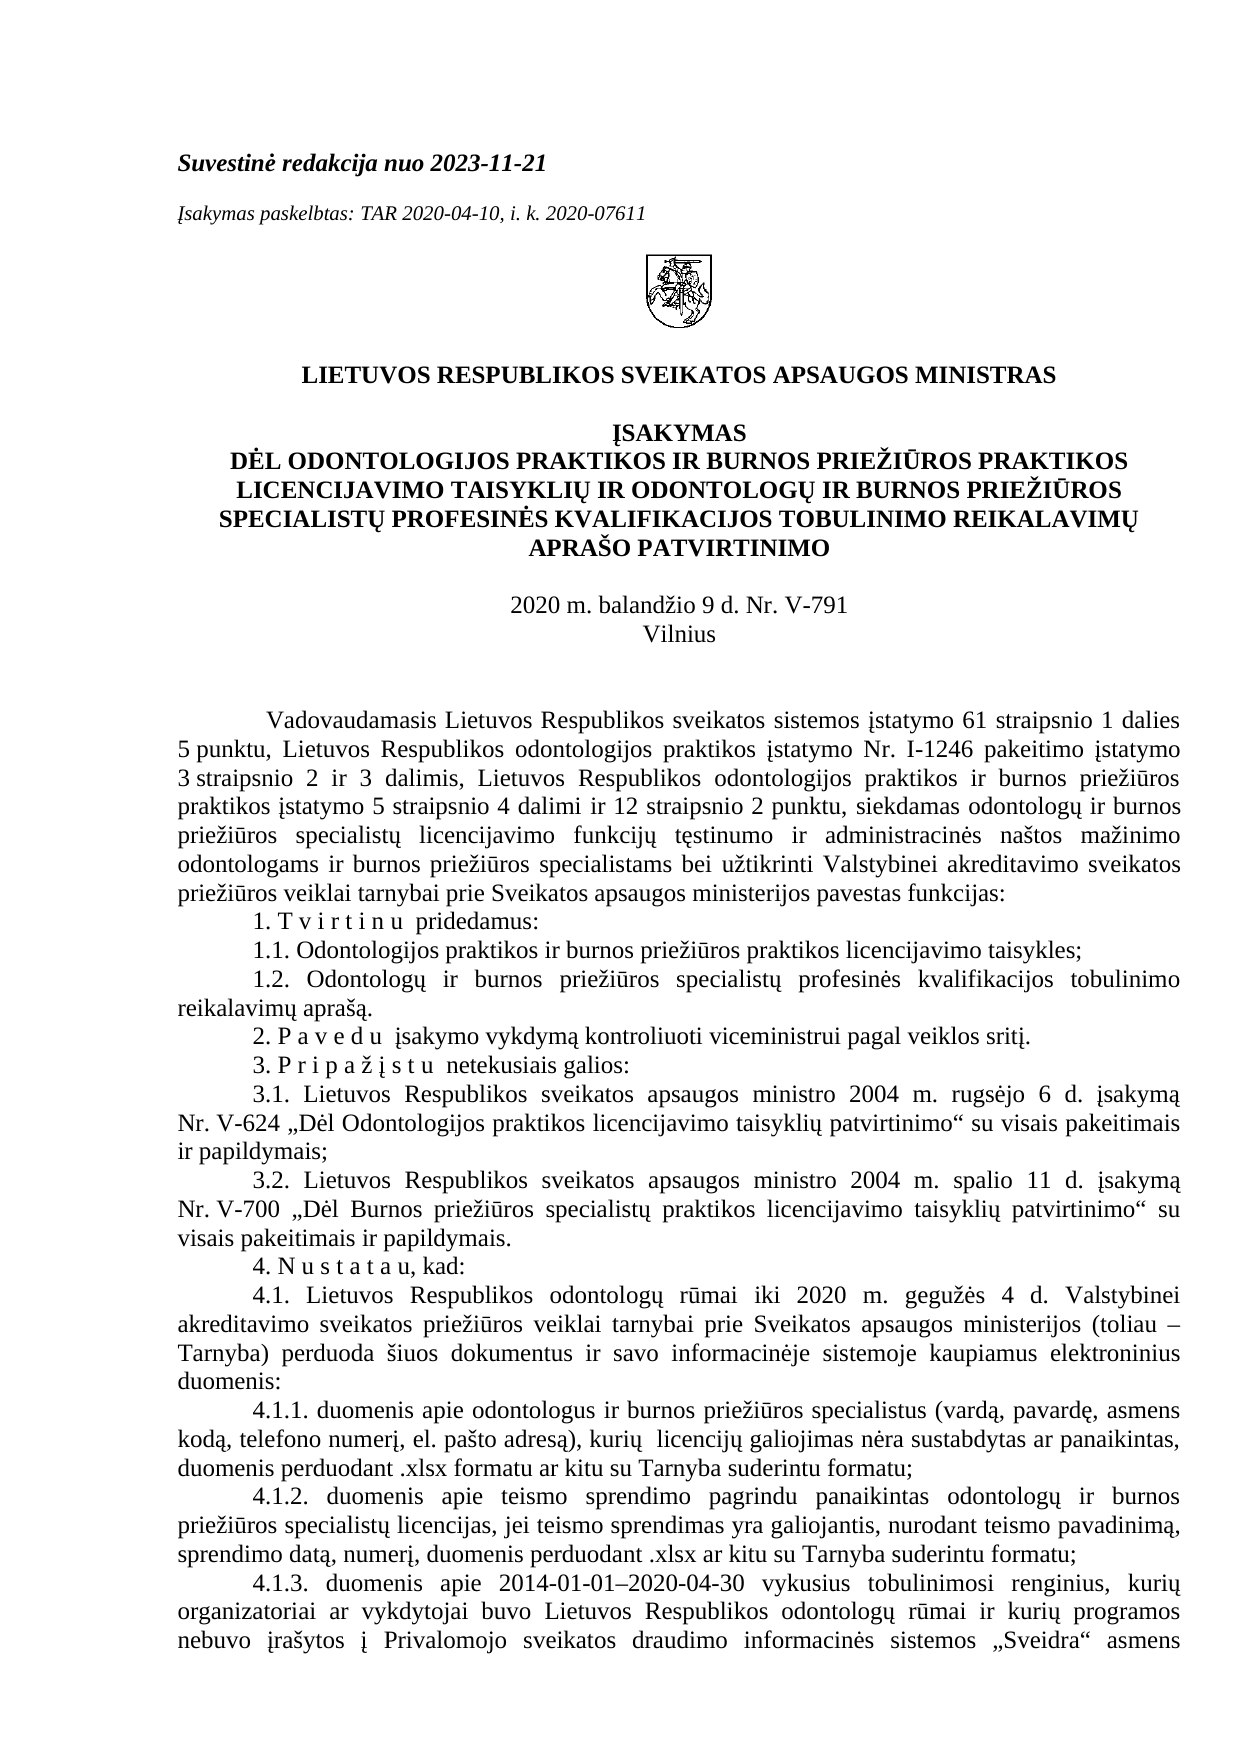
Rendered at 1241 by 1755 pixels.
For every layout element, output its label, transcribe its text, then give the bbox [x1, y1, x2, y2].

text 3. Pripažįstu netekusiais galios: [177, 1050, 1181, 1079]
text 3.2. Lietuvos Respublikos sveikatos apsaugos ministro 2004 m. spalio 11 d. įsakymą Nr. V‑700 „Dėl Burnos priežiūros specialistų praktikos licencijavimo taisyklių patvirtinimo“ su visais pakeitimais ir papildymais. [177, 1165, 1181, 1251]
text Įsakymas paskelbtas: TAR 2020-04-10, i. k. 2020-07611 [177, 201, 1181, 224]
text 4.1.2. duomenis apie teismo sprendimo pagrindu panaikintas odontologų ir burnos priežiūros specialistų licencijas, jei teismo sprendimas yra galiojantis, nurodant teismo pavadinimą, sprendimo datą, numerį, duomenis perduodant .xlsx ar kitu su Tarnyba suderintu formatu; [177, 1481, 1181, 1568]
text 4. Nustatau, kad: [177, 1251, 1181, 1280]
text Vadovaudamasis Lietuvos Respublikos sveikatos sistemos įstatymo 61 straipsnio 1 dalies 5 punktu, Lietuvos Respublikos odontologijos praktikos įstatymo Nr. I-1246 pakeitimo įstatymo 3 straipsnio 2 ir 3 dalimis, Lietuvos Respublikos odontologijos praktikos ir burnos priežiūros praktikos įstatymo 5 straipsnio 4 dalimi ir 12 straipsnio 2 punktu, siekdamas odontologų ir burnos priežiūros specialistų licencijavimo funkcijų tęstinumo ir administracinės naštos mažinimo odontologams ir burnos priežiūros specialistams bei užtikrinti Valstybinei akreditavimo sveikatos priežiūros veiklai tarnybai prie Sveikatos apsaugos ministerijos pavestas funkcijas: [177, 705, 1181, 906]
text 1.2. Odontologų ir burnos priežiūros specialistų profesinės kvalifikacijos tobulinimo reikalavimų aprašą. [177, 964, 1181, 1021]
text 2020 m. balandžio 9 d. Nr. V-791 [177, 590, 1181, 619]
text 2. Pavedu įsakymo vykdymą kontroliuoti viceministrui pagal veiklos sritį. [177, 1021, 1181, 1050]
text 1.1. Odontologijos praktikos ir burnos priežiūros praktikos licencijavimo taisykles; [177, 935, 1181, 964]
text ĮSAKYMAS [177, 418, 1181, 446]
text 1. Tvirtinu pridedamus: [177, 906, 1181, 935]
text 3.1. Lietuvos Respublikos sveikatos apsaugos ministro 2004 m. rugsėjo 6 d. įsakymą Nr. V‑624 „Dėl Odontologijos praktikos licencijavimo taisyklių patvirtinimo“ su visais pakeitimais ir papildymais; [177, 1079, 1181, 1165]
text 4.1.3. duomenis apie 2014-01-01–2020-04-30 vykusius tobulinimosi renginius, kurių organizatoriai ar vykdytojai buvo Lietuvos Respublikos odontologų rūmai ir kurių programos nebuvo įrašytos į Privalomojo sveikatos draudimo informacinės sistemos „Sveidra“ asmens [177, 1568, 1181, 1654]
text Vilnius [177, 619, 1181, 648]
text 4.1.1. duomenis apie odontologus ir burnos priežiūros specialistus (vardą, pavardę, asmens kodą, telefono numerį, el. pašto adresą), kurių licencijų galiojimas nėra sustabdytas ar panaikintas, duomenis perduodant .xlsx formatu ar kitu su Tarnyba suderintu formatu; [177, 1395, 1181, 1481]
text Suvestinė redakcija nuo 2023-11-21 [177, 148, 1181, 176]
text LIETUVOS RESPUBLIKOS SVEIKATOS APSAUGOS MINISTRAS [177, 360, 1181, 389]
text 4.1. Lietuvos Respublikos odontologų rūmai iki 2020 m. gegužės 4 d. Valstybinei akreditavimo sveikatos priežiūros veiklai tarnybai prie Sveikatos apsaugos ministerijos (toliau – Tarnyba) perduoda šiuos dokumentus ir savo informacinėje sistemoje kaupiamus elektroninius duomenis: [177, 1280, 1181, 1395]
text DĖL ODONTOLOGIJOS PRAKTIKOS IR BURNOS PRIEŽIŪROS PRAKTIKOS LICENCIJAVIMO TAISYKLIŲ IR ODONTOLOGŲ IR BURNOS PRIEŽIŪROS SPECIALISTŲ PROFESINĖS KVALIFIKACIJOS TOBULINIMO REIKALAVIMŲ APRAŠO PATVIRTINIMO [177, 446, 1181, 561]
